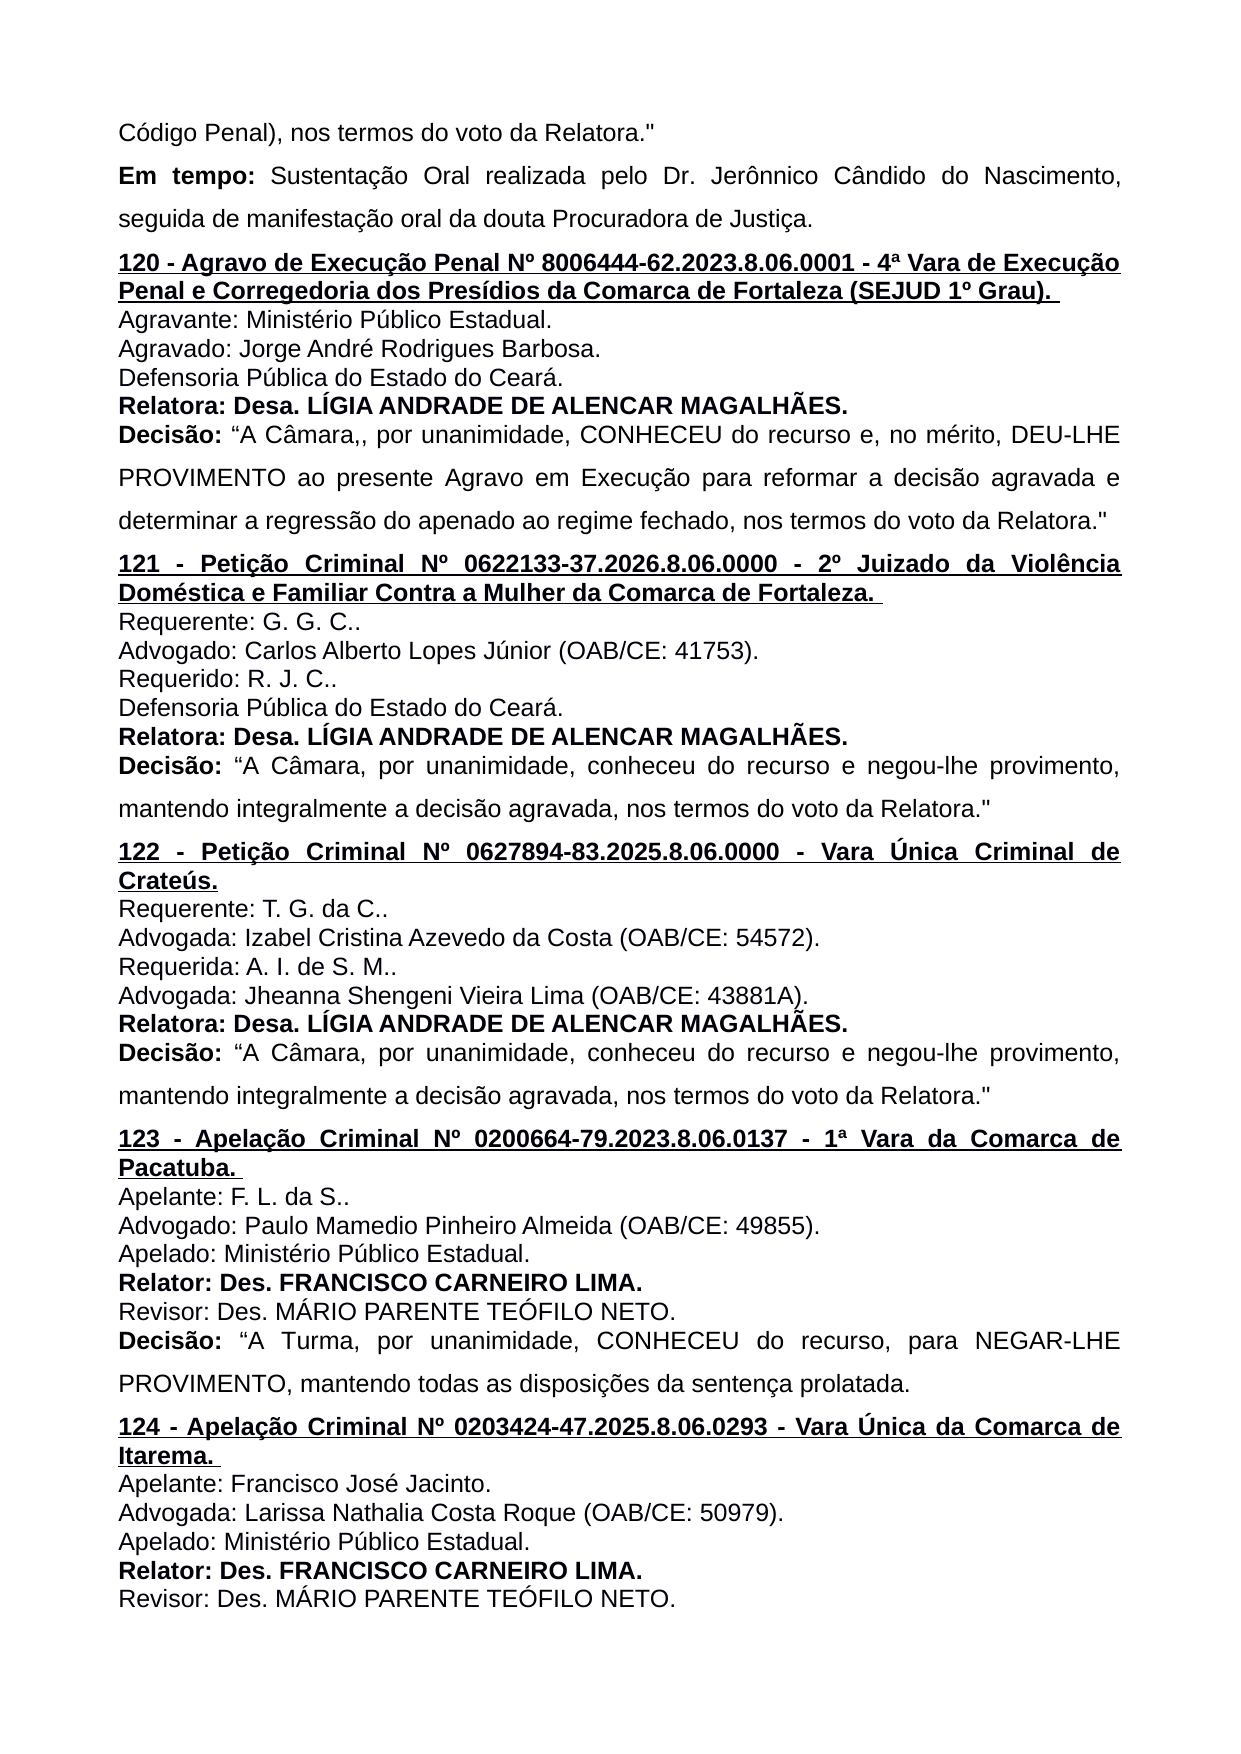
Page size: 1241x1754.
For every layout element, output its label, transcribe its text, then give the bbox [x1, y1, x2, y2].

text Revisor: Des. MÁRIO PARENTE TEÓFILO NETO. [118, 1297, 1122, 1326]
text 122 - Petição Criminal Nº 0627894-83.2025.8.06.0000 - Vara Única Criminal de Crateús. [118, 837, 1122, 894]
text Relatora: Desa. LÍGIA ANDRADE DE ALENCAR MAGALHÃES. [118, 722, 1122, 751]
text Decisão: “A Câmara, por unanimidade, conheceu do recurso e negou-lhe provimento, mantendo integralmente a decisão agravada, nos termos do voto da Relatora." [118, 751, 1122, 823]
text Doméstica e Familiar Contra a Mulher da Comarca de Fortaleza. [118, 576, 1122, 607]
text Apelante: Francisco José Jacinto. [118, 1469, 1122, 1498]
text Decisão: “A Câmara, por unanimidade, conheceu do recurso e negou-lhe provimento, mantendo integralmente a decisão agravada, nos termos do voto da Relatora." [118, 1038, 1122, 1110]
text Requerente: G. G. C.. [118, 607, 1122, 636]
text Decisão: “A Turma, por unanimidade, CONHECEU do recurso, para NEGAR-LHE PROVIMENTO, mantendo todas as disposições da sentença prolatada. [118, 1326, 1122, 1398]
text Relator: Des. FRANCISCO CARNEIRO LIMA. [118, 1556, 1122, 1584]
text Relatora: Desa. LÍGIA ANDRADE DE ALENCAR MAGALHÃES. [118, 391, 1122, 420]
text Agravante: Ministério Público Estadual. [118, 305, 1122, 334]
text Requerido: R. J. C.. [118, 664, 1122, 693]
text Apelante: F. L. da S.. [118, 1182, 1122, 1211]
text 121 - Petição Criminal Nº 0622133-37.2026.8.06.0000 - 2º Juizado da Violência [118, 549, 1122, 574]
text Itarema. [118, 1438, 1122, 1469]
text Decisão: “A Câmara,, por unanimidade, CONHECEU do recurso e, no mérito, DEU-LHE PROVIMENTO ao presente Agravo em Execução para reformar a decisão agravada e determinar a regressão do apenado ao regime fechado, nos termos do voto da Relatora." [118, 420, 1122, 535]
text Relator: Des. FRANCISCO CARNEIRO LIMA. [118, 1268, 1122, 1297]
text 123 - Apelação Criminal Nº 0200664-79.2023.8.06.0137 - 1ª Vara da Comarca de [118, 1124, 1122, 1149]
text Em tempo: Sustentação Oral realizada pelo Dr. Jerônnico Cândido do Nascimento, seguida de manifestação oral da douta Procuradora de Justiça. [118, 161, 1122, 233]
text Código Penal), nos termos do voto da Relatora." [118, 118, 1122, 147]
text Advogado: Paulo Mamedio Pinheiro Almeida (OAB/CE: 49855). [118, 1211, 1122, 1239]
text Advogada: Larissa Nathalia Costa Roque (OAB/CE: 50979). [118, 1498, 1122, 1527]
text Relatora: Desa. LÍGIA ANDRADE DE ALENCAR MAGALHÃES. [118, 1009, 1122, 1038]
text Revisor: Des. MÁRIO PARENTE TEÓFILO NETO. [118, 1584, 1122, 1613]
text Requerente: T. G. da C.. [118, 894, 1122, 923]
text Apelado: Ministério Público Estadual. [118, 1527, 1122, 1556]
text Agravado: Jorge André Rodrigues Barbosa. [118, 334, 1122, 363]
text Defensoria Pública do Estado do Ceará. [118, 693, 1122, 722]
text Defensoria Pública do Estado do Ceará. [118, 363, 1122, 391]
text Advogado: Carlos Alberto Lopes Júnior (OAB/CE: 41753). [118, 636, 1122, 664]
text Pacatuba. [118, 1151, 1122, 1182]
text 120 - Agravo de Execução Penal Nº 8006444-62.2023.8.06.0001 - 4ª Vara de Execução Penal e Corregedoria dos Presídios da Comarca de Fortaleza (SEJUD 1º Grau). [118, 248, 1122, 305]
text Apelado: Ministério Público Estadual. [118, 1239, 1122, 1268]
text 124 - Apelação Criminal Nº 0203424-47.2025.8.06.0293 - Vara Única da Comarca de [118, 1412, 1122, 1437]
text Requerida: A. I. de S. M.. [118, 952, 1122, 981]
text Advogada: Izabel Cristina Azevedo da Costa (OAB/CE: 54572). [118, 923, 1122, 952]
text Advogada: Jheanna Shengeni Vieira Lima (OAB/CE: 43881A). [118, 981, 1122, 1009]
